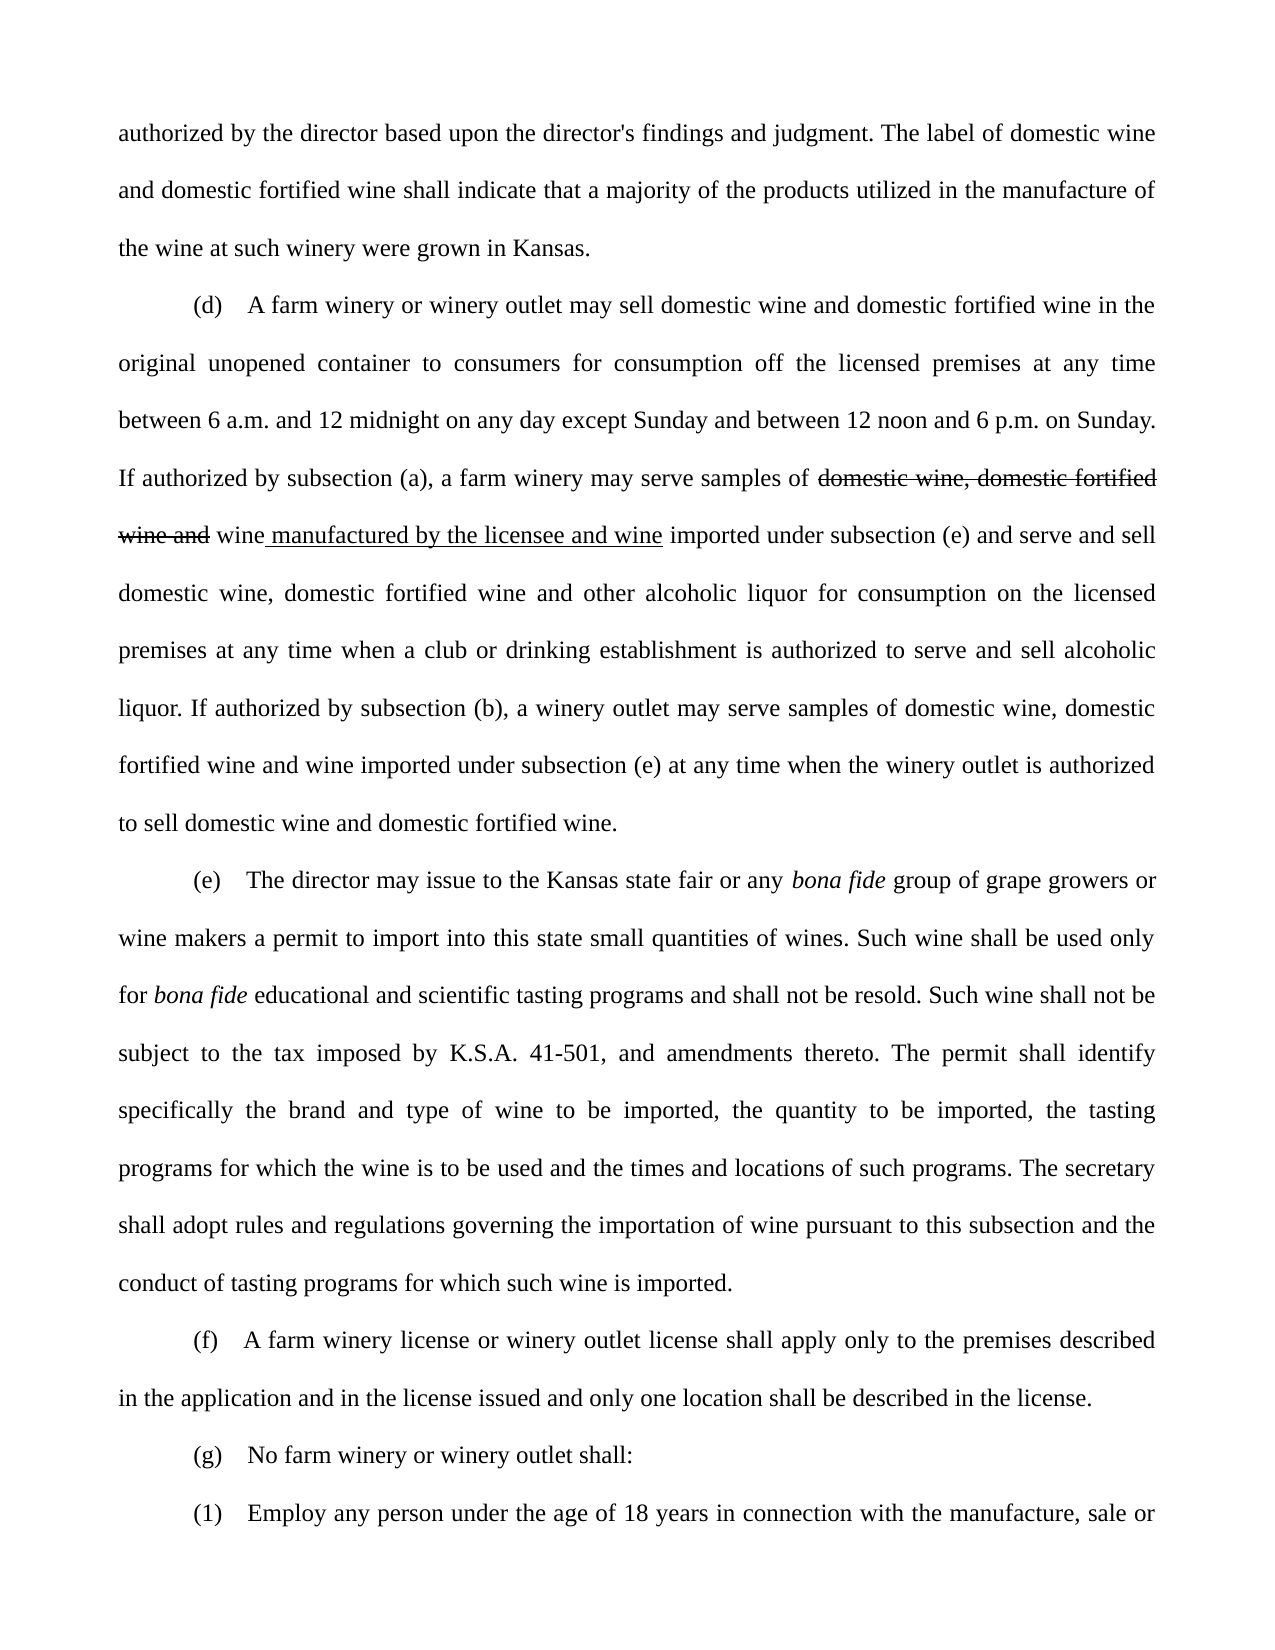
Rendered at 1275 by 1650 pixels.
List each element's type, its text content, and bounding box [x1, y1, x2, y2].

text (1) Employ any person under the age of 18 years in connection with the manufacture, sale or [118, 1498, 1157, 1527]
text (d) A farm winery or winery outlet may sell domestic wine and domestic fortified wine in the original unopened container to consumers for consumption off the licensed premises at any time between 6 a.m. and 12 midnight on any day except Sunday and between 12 noon and 6 p.m. on Sunday. If authorized by subsection (a), a farm winery may serve samples of domestic wine, domestic fortified wine and wine manufactured by the licensee and wine imported under subsection (e) and serve and sell domestic wine, domestic fortified wine and other alcoholic liquor for consumption on the licensed premises at any time when a club or drinking establishment is authorized to serve and sell alcoholic liquor. If authorized by subsection (b), a winery outlet may serve samples of domestic wine, domestic fortified wine and wine imported under subsection (e) at any time when the winery outlet is authorized to sell domestic wine and domestic fortified wine. [118, 291, 1157, 837]
text authorized by the director based upon the director's findings and judgment. The label of domestic wine and domestic fortified wine shall indicate that a majority of the products utilized in the manufacture of the wine at such winery were grown in Kansas. [118, 118, 1157, 262]
text (e) The director may issue to the Kansas state fair or any bona fide group of grape growers or wine makers a permit to import into this state small quantities of wines. Such wine shall be used only for bona fide educational and scientific tasting programs and shall not be resold. Such wine shall not be subject to the tax imposed by K.S.A. 41-501, and amendments thereto. The permit shall identify specifically the brand and type of wine to be imported, the quantity to be imported, the tasting programs for which the wine is to be used and the times and locations of such programs. The secretary shall adopt rules and regulations governing the importation of wine pursuant to this subsection and the conduct of tasting programs for which such wine is imported. [118, 866, 1157, 1297]
text (g) No farm winery or winery outlet shall: [118, 1441, 1157, 1469]
text (f) A farm winery license or winery outlet license shall apply only to the premises described in the application and in the license issued and only one location shall be described in the license. [118, 1326, 1157, 1412]
